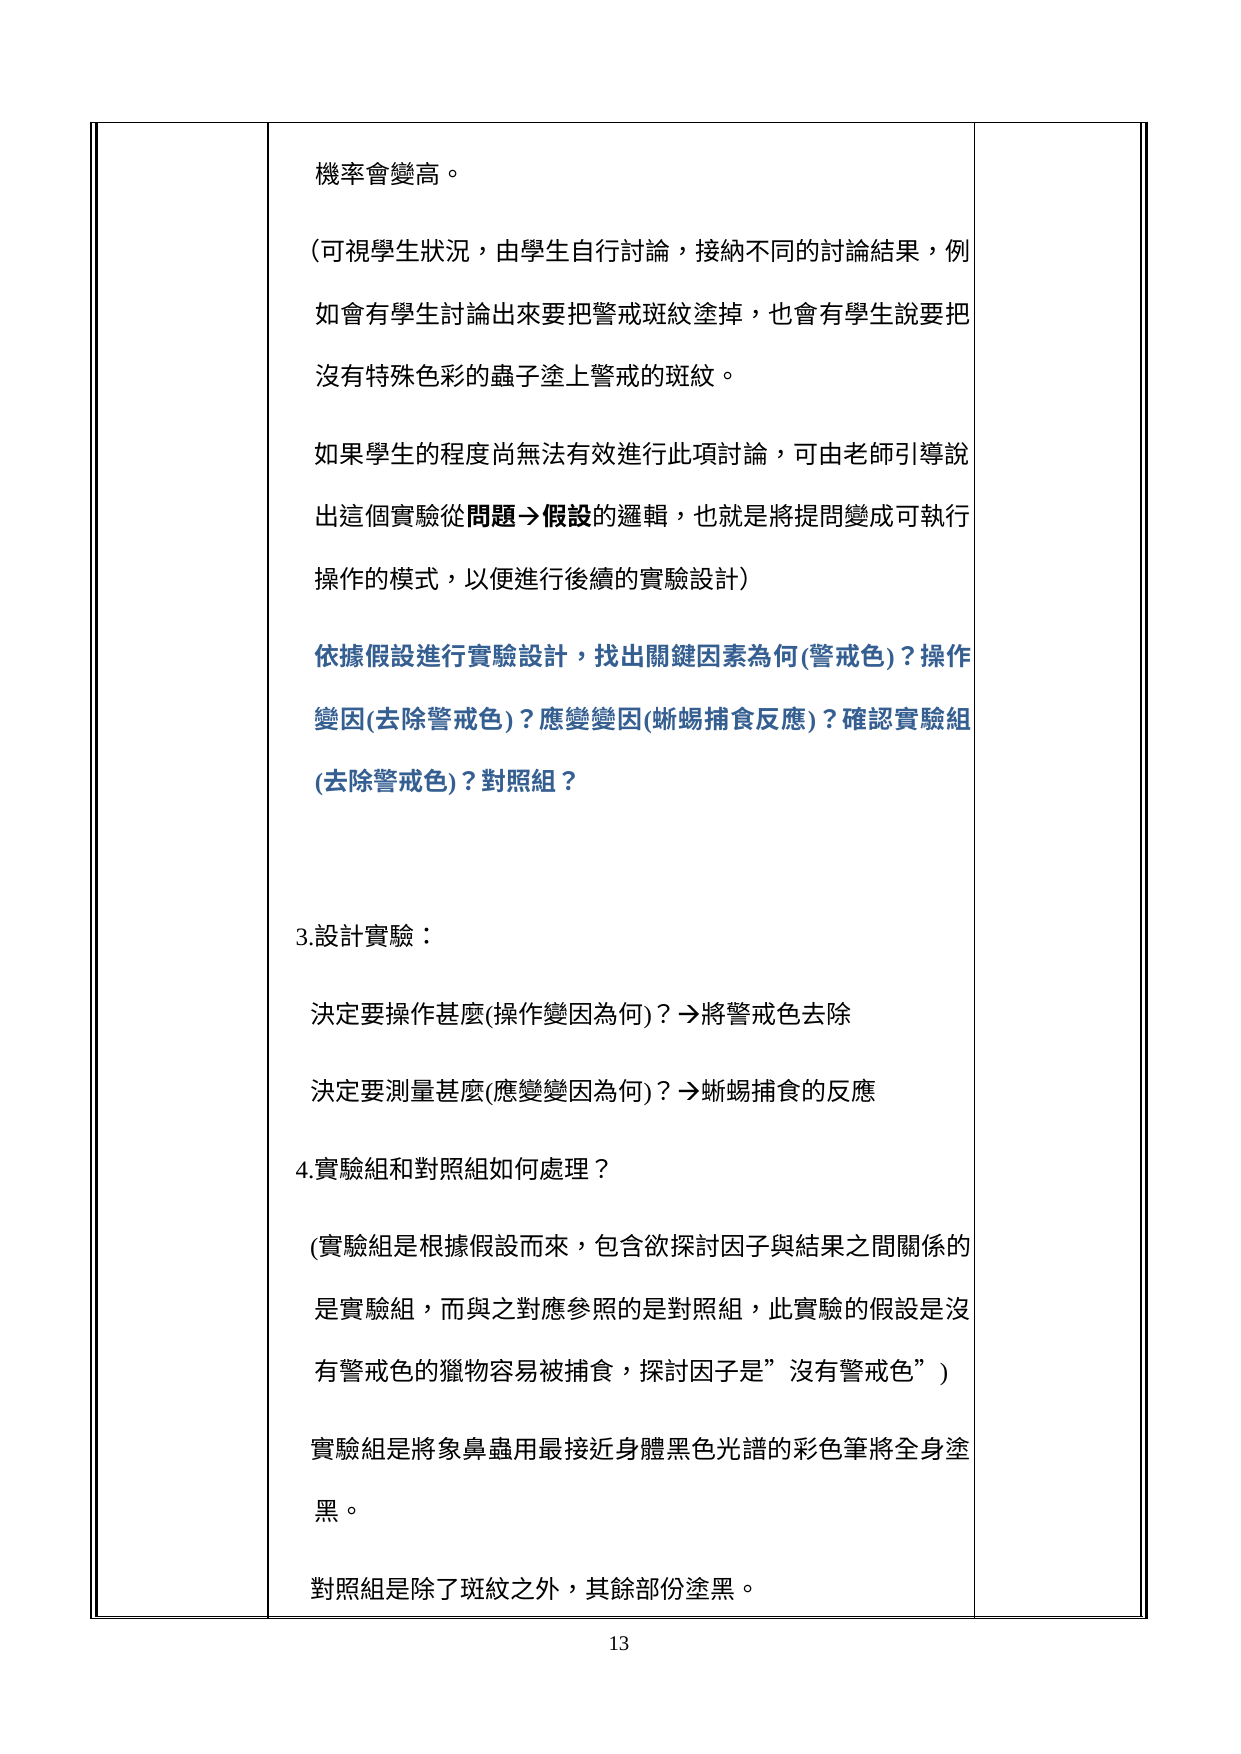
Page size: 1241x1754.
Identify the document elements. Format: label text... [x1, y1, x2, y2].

table_cell [98, 123, 267, 1616]
table_cell 科學家常常動頭腦，想辦法找出答案，設計有意義的實驗常是他們使用的法寶。實驗是提供證據很重要的方法，不過一個好實驗注意邏輯與程序，請看以下的研究故事。 (一)解讀新聞資料：發下新聞稿<科博館生物學組的研究團隊解開百年來球背象鼻蟲身上斑紋之謎！> 介紹此項研究是本館生物學組與台灣師範大學團隊在2014年三月發表在PLOS ONE上面的一篇文章，主要是談警戒訊號如何在掠食者與獵物之間發生有效的警示作用，這個實驗讓球背象鼻蟲身上的斑紋是警戒色這個說法得到支持。 先進行以下引導，再讀新聞資料。 1.討論獵物的避敵策略。 生物最基本的本能就是生存與繁殖。以生存而言，大自然中天天上演著吃與被吃的現實戲碼。掠食者與獵物發展出種種相互角力的策略，掠食者的目的就是如何吃，而獵物的目的就是如何不被吃。面對掠食者的威脅，生物竭盡所能發展禦敵策略以求活命。 獵物的避敵策略 藏匿隱身(保護色或擬態)、機警逃生(飛行能力或跑得快)、擴充裝備(長出硬角或鉤刺)、威嚇警示(警戒色、眼斑、長角)、生化武器(有毒、發出臭氣)…. 2.獵物身上的警戒色，提供掠食者哪種訊息？ 以視覺而言，隱匿和警戒就是兩種截然不同的生存策略，高亮度的紅色、橙色、藍紫色或是高對比的黑白、黑黃，這種顏色，確保掠食者一定會看見並且得到警告訊號。難吃、有毒、會臭、很硬…，對營養獲得並無益處。這些不好吃的特質藉著提供出來的訊號，讓掠食者放棄捕食。如同我們看到紅燈這個警戒訊號，讓我們知道前面有危險，不要前進。 3.新聞稿上提到2個實驗，利用5分鐘閱讀新聞資料。（參考附件），重點放在第一個實驗，也就是整理新聞稿前三段提供的訊息，填寫活動單： 請從新聞稿中找出主角Who? Where? What? （小組整理） (1)(動物實驗)主角：斯文豪氏攀蜥、球背象鼻蟲 (2)地點：綠島、蘭嶼 請整理觀察到？ (3)觀察：科學家在蘭嶼和綠島發現有亮麗斑紋的球背象鼻蟲 (4)觀察：喜歡吃昆蟲的斯文豪氏攀蜥看到球背象鼻蟲興趣缺缺 (5)觀察：球背象鼻蟲很堅硬，傳說達悟族會用捏碎球背象鼻蟲來比力氣 從蜥蜴不愛吃球背象鼻蟲來看，象鼻蟲身上的醒目斑紋的意義可能是什麼？ (6)提出問題：從觀察中找到想問的問題：蜥蜴會吃昆蟲，但不輕易捕食身上有醒目斑紋的球背象鼻蟲。象鼻蟲身上的斑紋是警戒色嗎？ [補充說明] 球背象鼻蟲（俗名pachyrhynchid weevils）主要分布於菲律賓，最北至琉球群島的石垣島與西表島，最南至新幾內亞一帶。蘭嶼與綠島共有7種，其中6種為保育類昆蟲(下圖)。球背象鼻蟲的翅鞘癒合，因此不具飛行能力，且非常堅硬。多數種類的身上的斑紋都非常鮮艷，遇到威脅時會假死。 斯文豪氏攀蜥(Japalura swinhonis)是台灣特有種蜥蜴，廣泛分佈在台灣、綠島、蘭嶼，幾乎只要有樹的地方都可見到。雄蜥的背面左右各有一條黃色帶，口腔邊緣白色，喉部有白點。主要靠視力捕食並以昆蟲為主食。生殖季從每年3-9月止，每次約可生3-7顆蛋。雄性或雌性都有領域行為，而有伏地挺身與點頭的動作。。 斯文豪氏攀蜥：喜歡取食昆蟲，生活在台灣、綠島、蘭嶼。 大家都認為球背象鼻蟲身上的斑紋是警戒色，科學家觀察到這個現象，但是如何證實呢？來看看科學家如何做實驗吧！ (四)實驗解析： 1.找到想問的問題：象鼻蟲身上的斑紋到底是不是警戒色？ 我們的想法是用警戒色這個說法來解釋這個現象，也就是用警戒色這個推論來建立假設（小組發表） 2.假設：如果球背象鼻蟲身上的斑紋是警戒色這個說法正確，那麼我們可以假設把警戒色去除掉的象鼻蟲，被蜥蜴捕食的機率會變高。 （可視學生狀況，由學生自行討論，接納不同的討論結果，例如會有學生討論出來要把警戒斑紋塗掉，也會有學生說要把沒有特殊色彩的蟲子塗上警戒的斑紋。 如果學生的程度尚無法有效進行此項討論，可由老師引導說出這個實驗從問題假設的邏輯，也就是將提問變成可執行操作的模式，以便進行後續的實驗設計） 依據假設進行實驗設計，找出關鍵因素為何(警戒色)？操作變因(去除警戒色)？應變變因(蜥蜴捕食反應)？確認實驗組(去除警戒色)？對照組？ 3.設計實驗： 決定要操作甚麼(操作變因為何)？將警戒色去除 決定要測量甚麼(應變變因為何)？蜥蜴捕食的反應 4.實驗組和對照組如何處理？ (實驗組是根據假設而來，包含欲探討因子與結果之間關係的是實驗組，而與之對應參照的是對照組，此實驗的假設是沒有警戒色的獵物容易被捕食，探討因子是”沒有警戒色”) 實驗組是將象鼻蟲用最接近身體黑色光譜的彩色筆將全身塗黑。 對照組是除了斑紋之外，其餘部份塗黑。 （對照組不是甚麼都不做，對照組的目的是要和實驗組進行參照對比，和學生討論，為什麼對照組也要塗色？主要是控制塗色這個動作產生的種種變因，例如顏色差異、味道、蟲子被塗色後的反應…，我們實驗目的是要測試有斑紋和無斑紋這個變因，其他變因需要控制） [補充說明] 樣本要有代表性：採集四個地點的斯文豪氏攀蜥（北台灣金山、南台灣墾丁、綠島、蘭嶼）；小圓斑球背象鼻蟲（綠島、蘭嶼）和碎斑球背象鼻蟲（綠島特有種）進行實驗 樣本要夠多：採集不同地點蜥蜴共有798隻，足夠進行不重複之實驗。每個實驗進行收集超過60組資料。 3.預測： 如果蜥蜴捕食塗黑的象鼻蟲機率沒有明顯變高，表示…警戒色這個假說不成立 如果蜥蜴捕食塗黑的象鼻蟲機率變高，表示…警戒色這個假說成立 4.實驗結果：觀看影片並描述 攀蜥對於出現在周圍有斑紋的象鼻蟲沒有進一步的反應；見到塗黑的球背象鼻蟲時，大部分攀蜥會試圖捕食象鼻蟲，但多數咬了以後無法咬碎及吃下牠們，最終也會放棄。 5.請學生說說看結論 當把球背象鼻蟲斑紋塗黑之後，失去視覺警戒訊號，被蜥蜴捕食的機率增高。此結果支持球背象鼻蟲身上醒目的斑紋是一種警戒色，掠食者會避免捕食。 [補充說明] 本實驗依據野生動物保育法及施行細則之採集及研究規範。實驗結束後，所有蜥蜴放回原棲地，象鼻蟲除了已處理而無法野放者，其餘也放回原棲地。研究人員並未觀察到任何嘗試捕食或成功捕食象鼻蟲的蜥蜴有任何疾病影響。 [269, 123, 974, 1616]
table_cell [975, 123, 1140, 1616]
